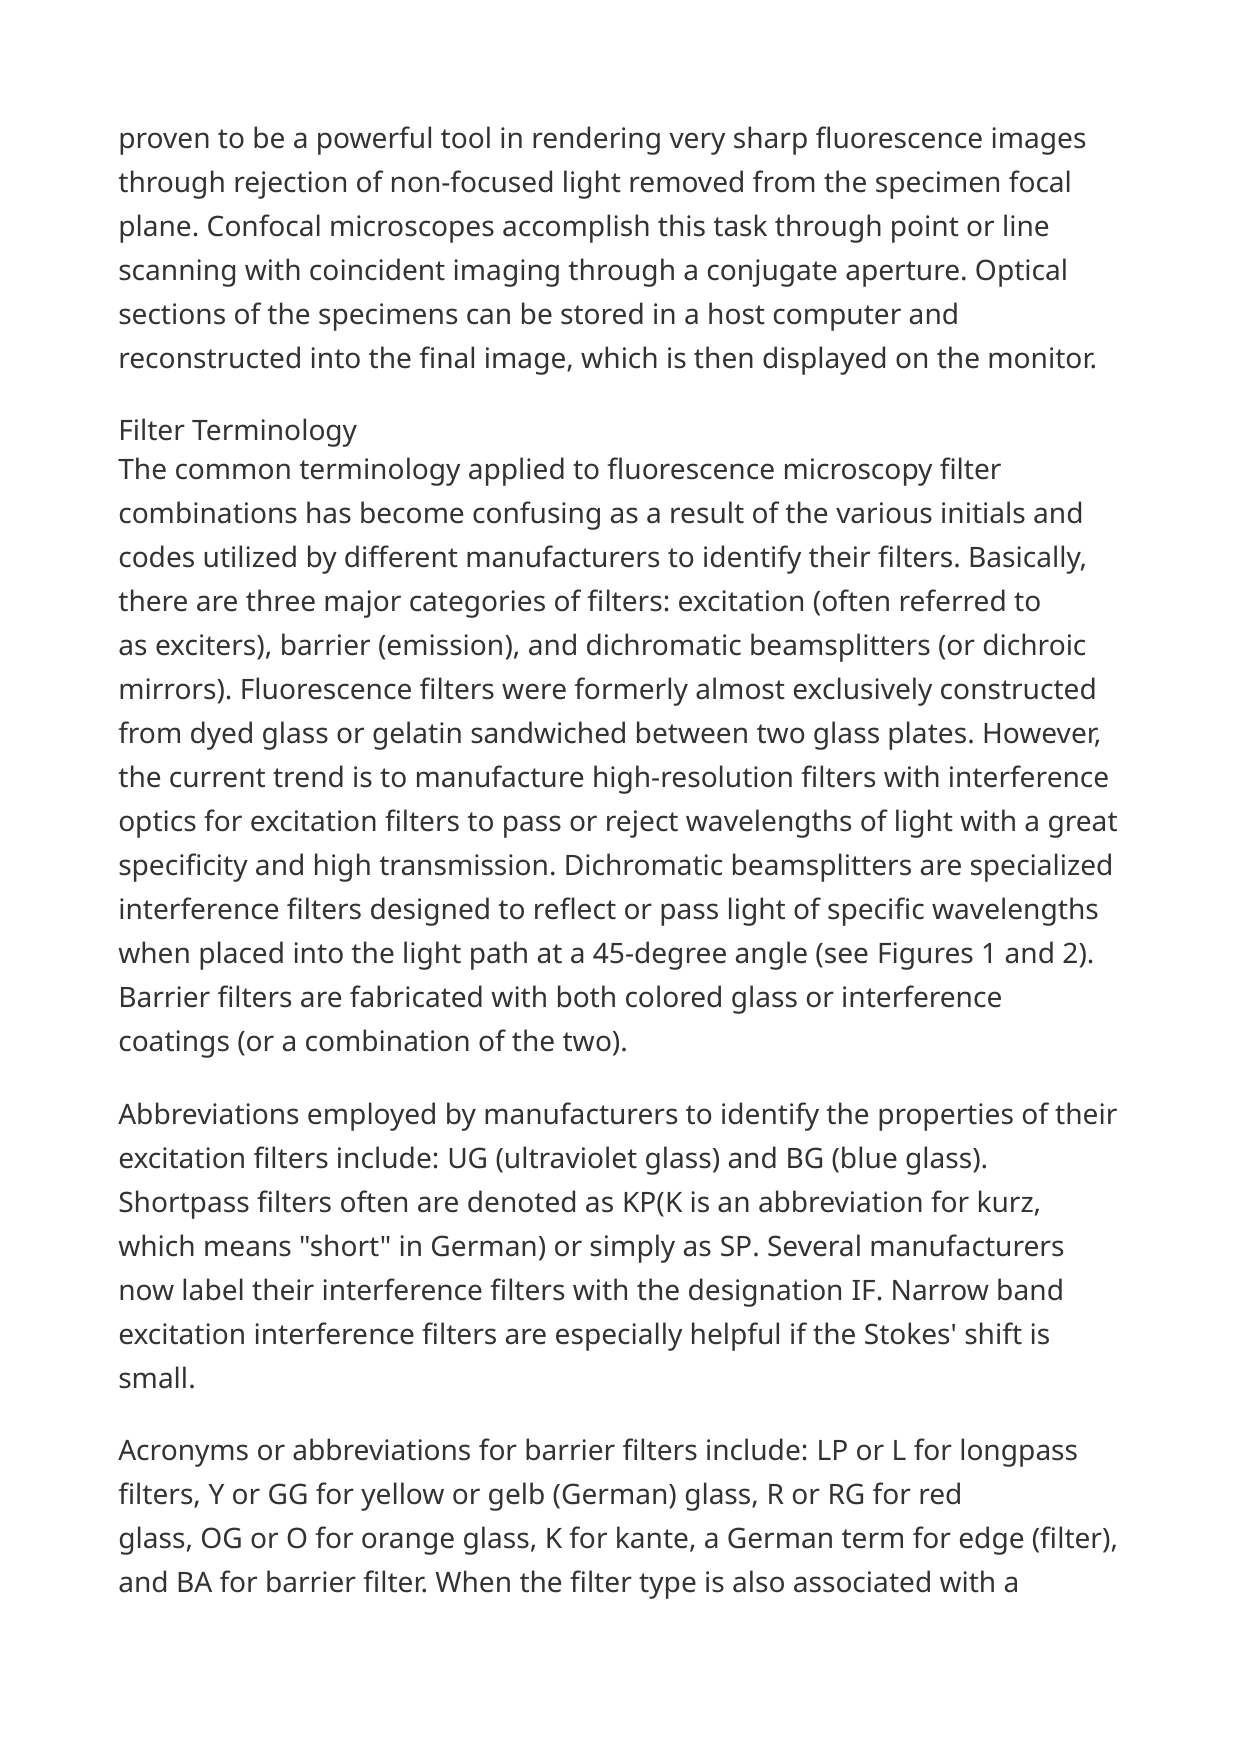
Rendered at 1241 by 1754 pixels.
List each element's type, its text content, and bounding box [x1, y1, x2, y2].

text The common terminology applied to fluorescence microscopy filter combinations has become confusing as a result of the various initials and codes utilized by different manufacturers to identify their filters. Basically, there are three major categories of filters: excitation (often referred to as exciters), barrier (emission), and dichromatic beamsplitters (or dichroic mirrors). Fluorescence filters were formerly almost exclusively constructed from dyed glass or gelatin sandwiched between two glass plates. However, the current trend is to manufacture high-resolution filters with interference optics for excitation filters to pass or reject wavelengths of light with a great specificity and high transmission. Dichromatic beamsplitters are specialized interference filters designed to reflect or pass light of specific wavelengths when placed into the light path at a 45-degree angle (see Figures 1 and 2). Barrier filters are fabricated with both colored glass or interference coatings (or a combination of the two). [118, 449, 1122, 1060]
text Acronyms or abbreviations for barrier filters include: LP or L for longpass filters, Y or GG for yellow or gelb (German) glass, R or RG for red glass, OG or O for orange glass, K for kante, a German term for edge (filter), and BA for barrier filter. When the filter type is also associated with a [118, 1431, 1122, 1601]
subtitle Filter Terminology [118, 411, 1122, 449]
text proven to be a powerful tool in rendering very sharp fluorescence images through rejection of non-focused light removed from the specimen focal plane. Confocal microscopes accomplish this task through point or line scanning with coincident imaging through a conjugate aperture. Optical sections of the specimens can be stored in a host computer and reconstructed into the final image, which is then displayed on the monitor. [118, 118, 1122, 377]
text Abbreviations employed by manufacturers to identify the properties of their excitation filters include: UG (ultraviolet glass) and BG (blue glass). Shortpass filters often are denoted as KP(K is an abbreviation for kurz, which means "short" in German) or simply as SP. Several manufacturers now label their interference filters with the designation IF. Narrow band excitation interference filters are especially helpful if the Stokes' shift is small. [118, 1094, 1122, 1397]
